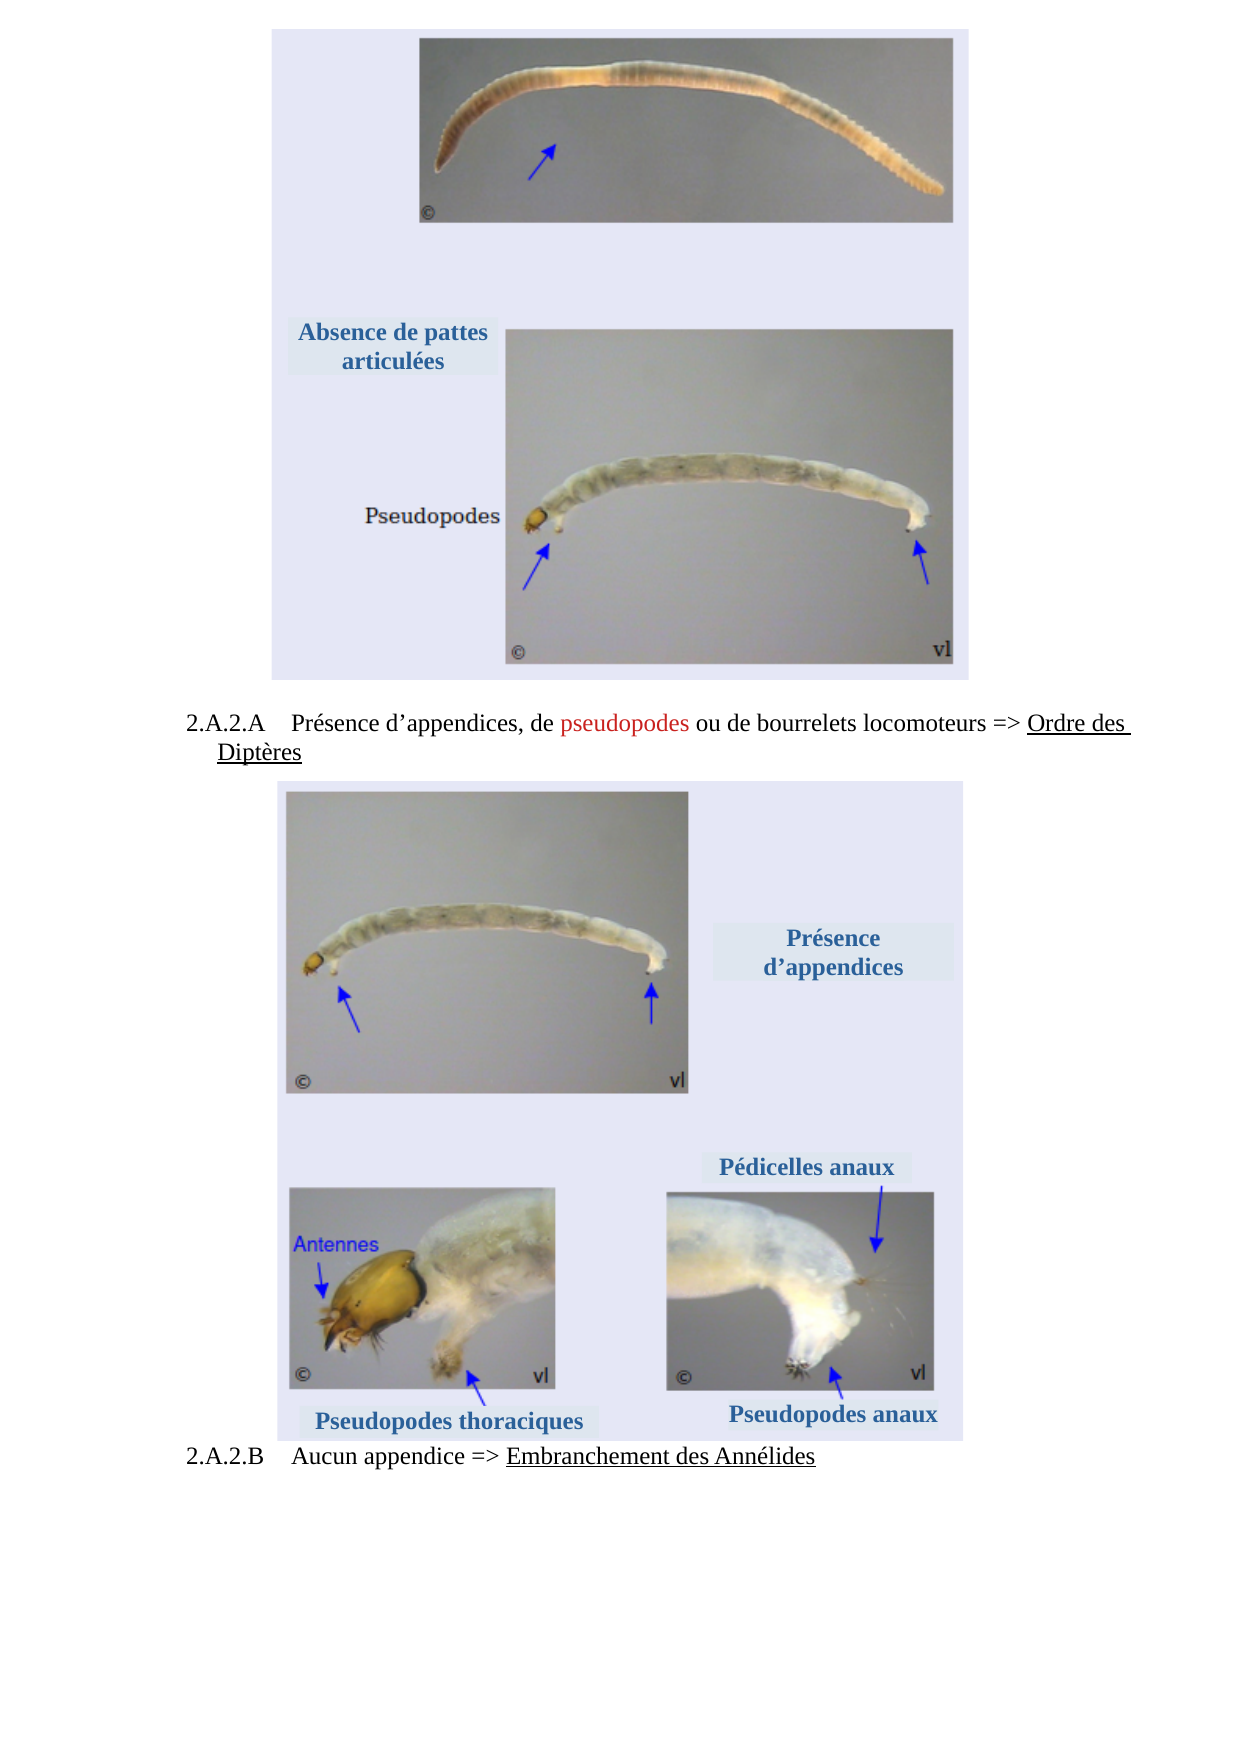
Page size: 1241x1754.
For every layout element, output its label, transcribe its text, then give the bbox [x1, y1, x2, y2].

list Présence d’appendices, de pseudopodes ou de bourrelets locomoteurs => Ordre des Diptères [179, 708, 1211, 766]
list Aucun appendice => Embranchement des Annélides [179, 1132, 1211, 1469]
picture [277, 781, 964, 1441]
picture [271, 29, 969, 680]
